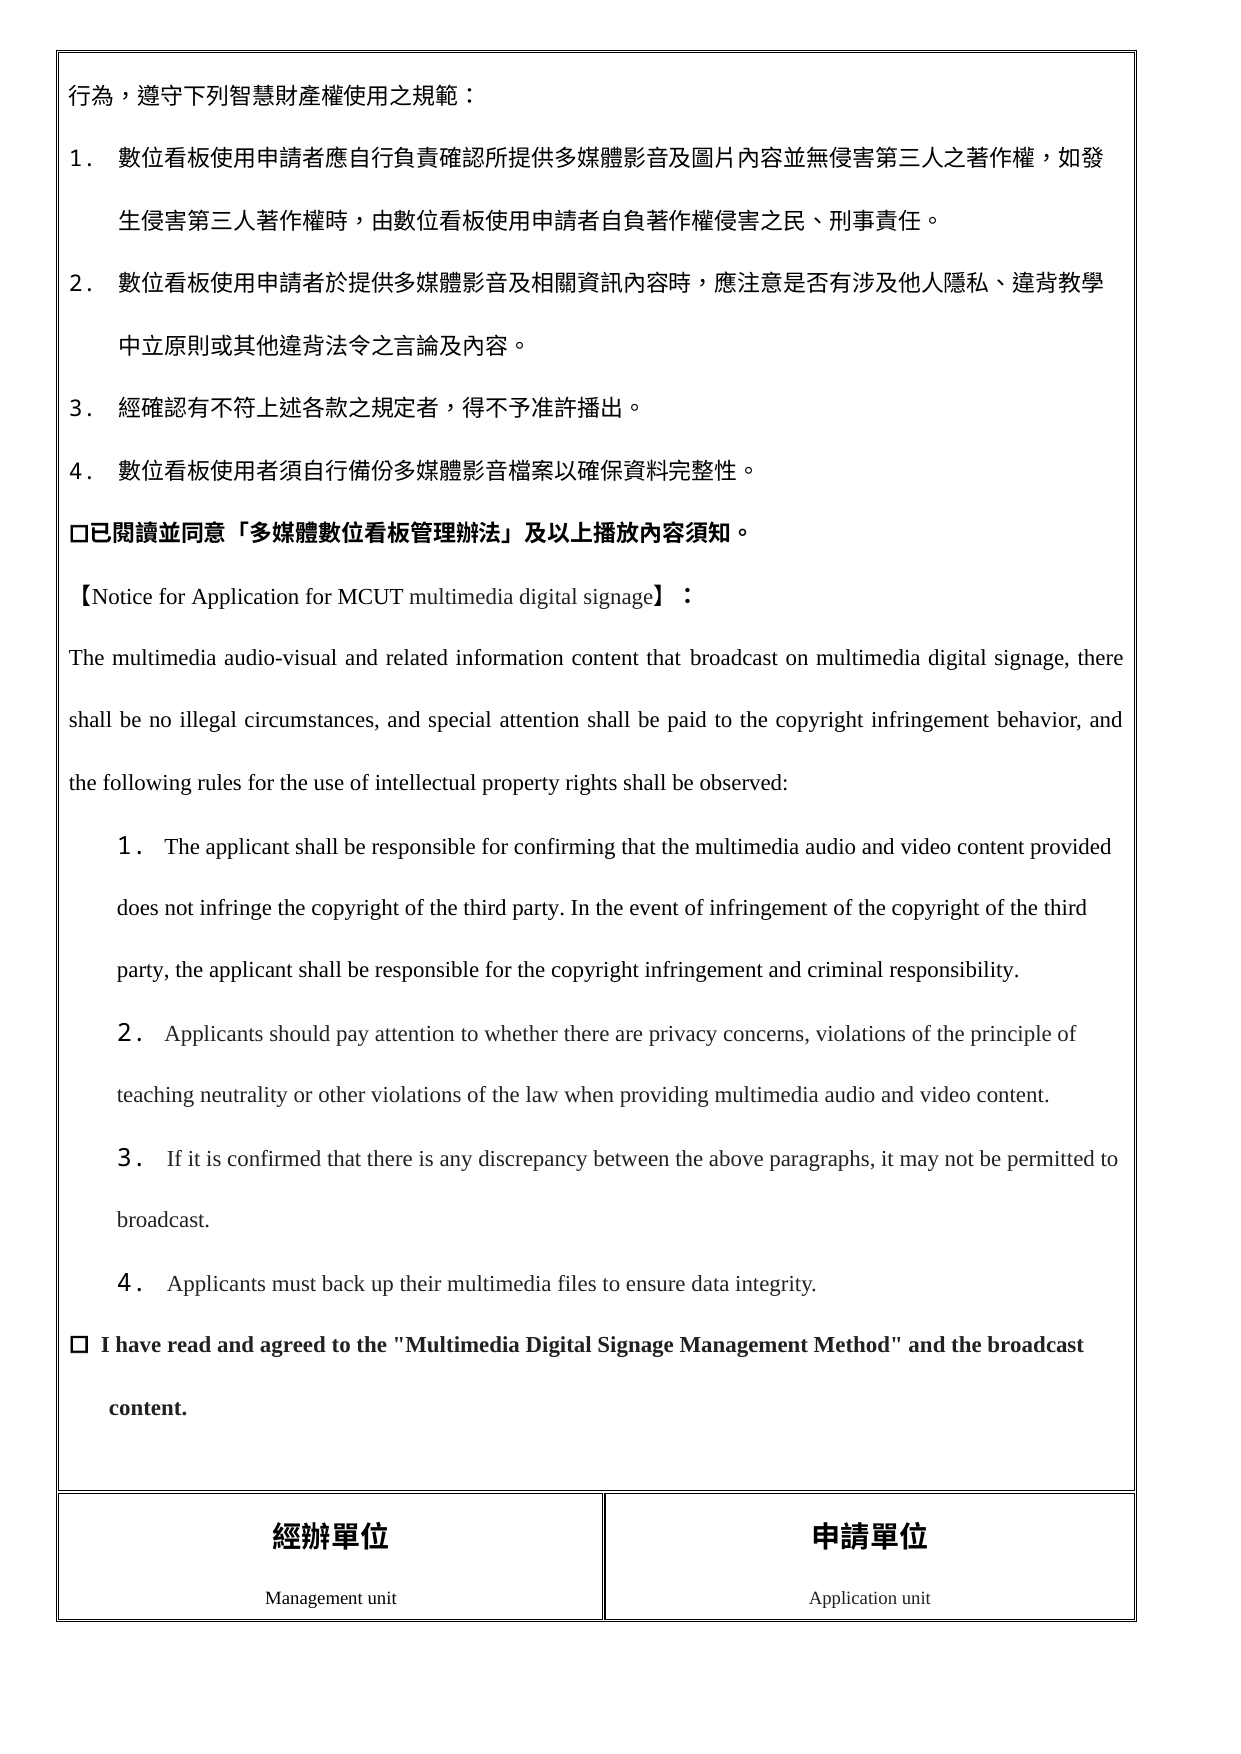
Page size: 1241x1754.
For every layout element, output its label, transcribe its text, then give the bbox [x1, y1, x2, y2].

table_cell 行為，遵守下列智慧財產權使用之規範： 數位看板使用申請者應自行負責確認所提供多媒體影音及圖片內容並無侵害第三人之著作權，如發生侵害第三人著作權時，由數位看板使用申請者自負著作權侵害之民、刑事責任。 數位看板使用申請者於提供多媒體影音及相關資訊內容時，應注意是否有涉及他人隱私、違背教學中立原則或其他違背法令之言論及內容。 經確認有不符上述各款之規定者，得不予准許播出。 數位看板使用者須自行備份多媒體影音檔案以確保資料完整性。 已閱讀並同意「多媒體數位看板管理辦法」及以上播放內容須知。 【Notice for Application for MCUT multimedia digital signage】： The multimedia audio-visual and related information content that broadcast on multimedia digital signage, there shall be no illegal circumstances, and special attention shall be paid to the copyright infringement behavior, and the following rules for the use of intellectual property rights shall be observed: The applicant shall be responsible for confirming that the multimedia audio and video content provided does not infringe the copyright of the third party. In the event of infringement of the copyright of the third party, the applicant shall be responsible for the copyright infringement and criminal responsibility. Applicants should pay attention to whether there are privacy concerns, violations of the principle of teaching neutrality or other violations of the law when providing multimedia audio and video content. If it is confirmed that there is any discrepancy between the above paragraphs, it may not be permitted to broadcast. Applicants must back up their multimedia files to ensure data integrity. I have read and agreed to the "Multimedia Digital Signage Management Method" and the broadcast content. [59, 53, 1134, 1490]
table_cell 申請單位 Application unit [606, 1494, 615, 1618]
table_cell 經辦單位 Management unit [59, 1494, 69, 1618]
table_cell 經辦單位 Management unit [593, 1494, 602, 1618]
table_cell 申請單位 Application unit [1124, 1494, 1134, 1618]
